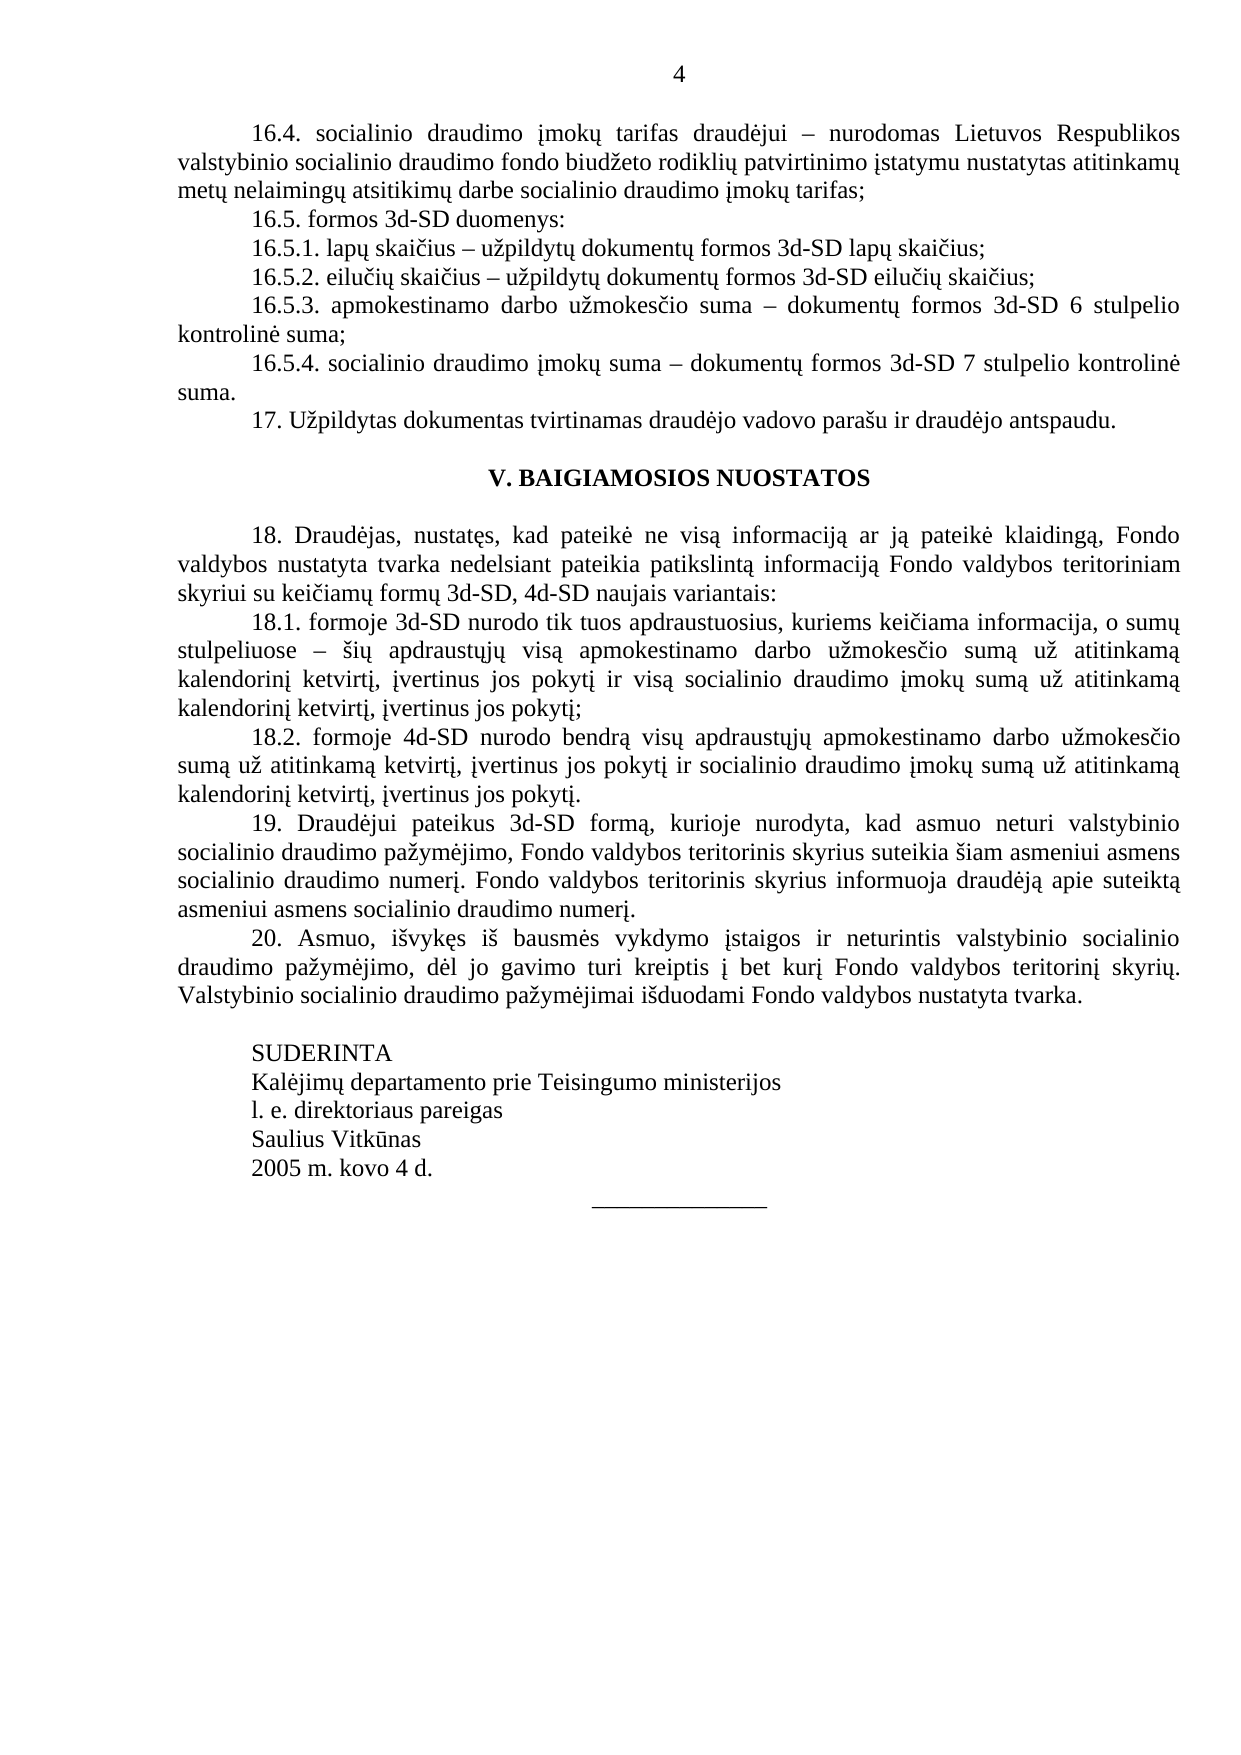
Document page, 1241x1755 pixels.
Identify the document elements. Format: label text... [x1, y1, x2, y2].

text 16.4. socialinio draudimo įmokų tarifas draudėjui – nurodomas Lietuvos Respublikos valstybinio socialinio draudimo fondo biudžeto rodiklių patvirtinimo įstatymu nustatytas atitinkamų metų nelaimingų atsitikimų darbe socialinio draudimo įmokų tarifas; [177, 118, 1181, 204]
text 20. Asmuo, išvykęs iš bausmės vykdymo įstaigos ir neturintis valstybinio socialinio draudimo pažymėjimo, dėl jo gavimo turi kreiptis į bet kurį Fondo valdybos teritorinį skyrių. Valstybinio socialinio draudimo pažymėjimai išduodami Fondo valdybos nustatyta tvarka. [177, 923, 1181, 1009]
text 16.5. formos 3d-SD duomenys: [177, 204, 1181, 233]
text 16.5.3. apmokestinamo darbo užmokesčio suma – dokumentų formos 3d-SD 6 stulpelio kontrolinė suma; [177, 291, 1181, 348]
text SUDERINTA [177, 1038, 1181, 1067]
text 16.5.4. socialinio draudimo įmokų suma – dokumentų formos 3d-SD 7 stulpelio kontrolinė suma. [177, 348, 1181, 406]
text 2005 m. kovo 4 d. [177, 1153, 1181, 1182]
text V. BAIGIAMOSIOS NUOSTATOS [177, 463, 1181, 492]
text ______________ [177, 1182, 1181, 1211]
text 19. Draudėjui pateikus 3d-SD formą, kurioje nurodyta, kad asmuo neturi valstybinio socialinio draudimo pažymėjimo, Fondo valdybos teritorinis skyrius suteikia šiam asmeniui asmens socialinio draudimo numerį. Fondo valdybos teritorinis skyrius informuoja draudėją apie suteiktą asmeniui asmens socialinio draudimo numerį. [177, 808, 1181, 923]
text 16.5.1. lapų skaičius – užpildytų dokumentų formos 3d-SD lapų skaičius; [177, 233, 1181, 262]
text 18.1. formoje 3d-SD nurodo tik tuos apdraustuosius, kuriems keičiama informacija, o sumų stulpeliuose – šių apdraustųjų visą apmokestinamo darbo užmokesčio sumą už atitinkamą kalendorinį ketvirtį, įvertinus jos pokytį ir visą socialinio draudimo įmokų sumą už atitinkamą kalendorinį ketvirtį, įvertinus jos pokytį; [177, 607, 1181, 722]
text 18.2. formoje 4d-SD nurodo bendrą visų apdraustųjų apmokestinamo darbo užmokesčio sumą už atitinkamą ketvirtį, įvertinus jos pokytį ir socialinio draudimo įmokų sumą už atitinkamą kalendorinį ketvirtį, įvertinus jos pokytį. [177, 722, 1181, 808]
text Kalėjimų departamento prie Teisingumo ministerijos [177, 1067, 1181, 1096]
text Saulius Vitkūnas [177, 1124, 1181, 1153]
text 16.5.2. eilučių skaičius – užpildytų dokumentų formos 3d-SD eilučių skaičius; [177, 262, 1181, 291]
text l. e. direktoriaus pareigas [177, 1096, 1181, 1124]
text 17. Užpildytas dokumentas tvirtinamas draudėjo vadovo parašu ir draudėjo antspaudu. [177, 406, 1181, 434]
text 18. Draudėjas, nustatęs, kad pateikė ne visą informaciją ar ją pateikė klaidingą, Fondo valdybos nustatyta tvarka nedelsiant pateikia patikslintą informaciją Fondo valdybos teritoriniam skyriui su keičiamų formų 3d-SD, 4d-SD naujais variantais: [177, 521, 1181, 607]
